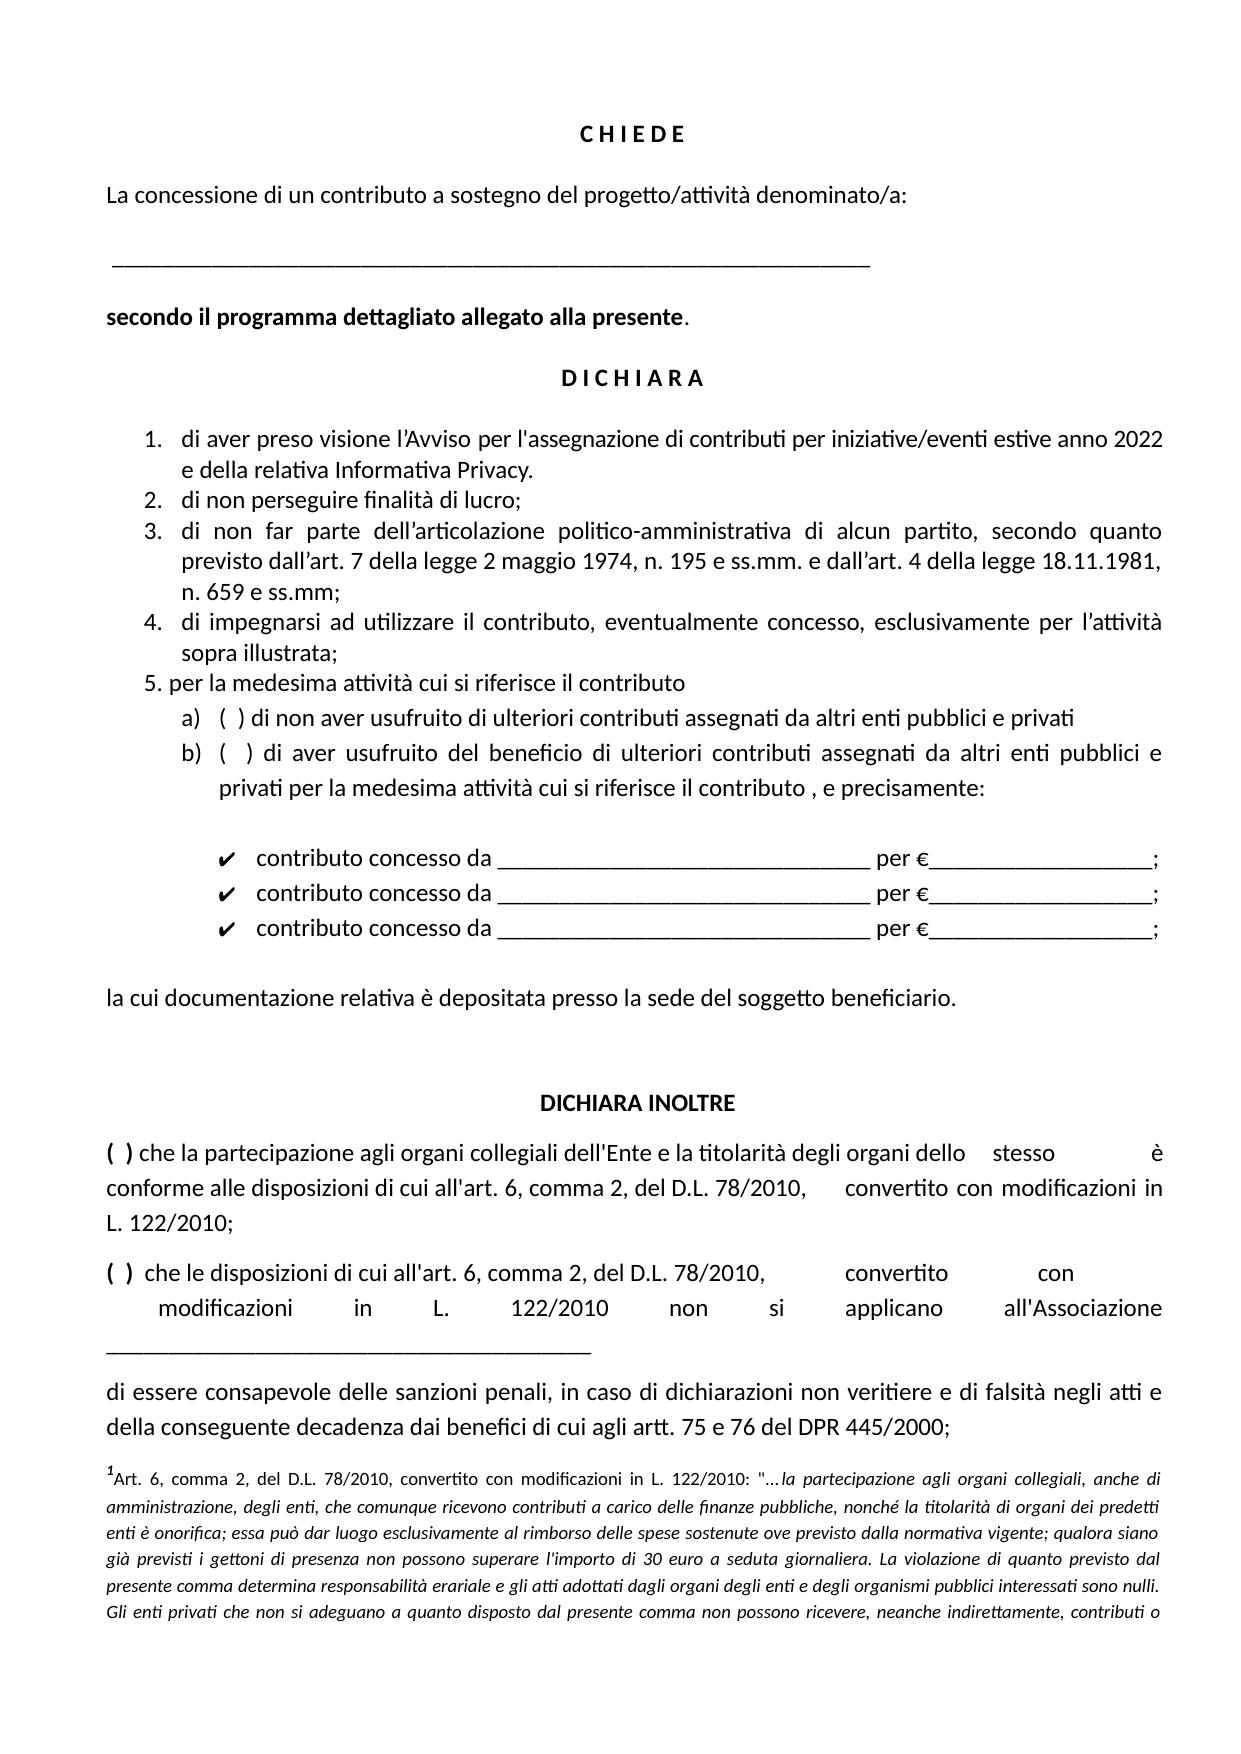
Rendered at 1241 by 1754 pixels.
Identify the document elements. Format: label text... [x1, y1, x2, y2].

text C H I E D E [106, 118, 1163, 149]
text di essere consapevole delle sanzioni penali, in caso di dichiarazioni non veritiere e di falsità negli atti e della conseguente decadenza dai benefici di cui agli artt. 75 e 76 del DPR 445/2000; [106, 1376, 1163, 1442]
list di aver preso visione l’Avviso PER L'ASSEGNAZIONE DI CONTRIBUTI PER INIZIATIVE/EVENTI ESTIVE ANNO 2022 e della relativa Informativa Privacy. [144, 423, 1163, 484]
list ( ) di non aver usufruito di ulteriori contributi assegnati da altri enti pubblici e privati [181, 702, 1163, 733]
text secondo il programma dettagliato allegato alla presente. [106, 301, 1163, 332]
text DICHIARA INOLTRE [106, 1087, 1163, 1118]
list contributo concesso da ______________________________ per €__________________; [219, 877, 1163, 908]
text D I C H I A R A [106, 362, 1163, 393]
text 1Art. 6, comma 2, del D.L. 78/2010, convertito con modificazioni in L. 122/2010: "...la partecipazione agli organi collegiali, anche di amministrazione, degli enti, che comunque ricevono contributi a carico delle finanze pubbliche, nonché la titolarità di organi dei predetti enti è onorifica; essa può dar luogo esclusivamente al rimborso delle spese sostenute ove previsto dalla normativa vigente; qualora siano già previsti i gettoni di presenza non possono superare l'importo di 30 euro a seduta giornaliera. La violazione di quanto previsto dal presente comma determina responsabilità erariale e gli atti adottati dagli organi degli enti e degli organismi pubblici interessati sono nulli. Gli enti privati che non si adeguano a quanto disposto dal presente comma non possono ricevere, neanche indirettamente, contributi o [106, 1461, 1163, 1623]
text ( ) che la partecipazione agli organi collegiali dell'Ente e la titolarità degli organi dello stesso è conforme alle disposizioni di cui all'art. 6, comma 2, del D.L. 78/2010, convertito con modificazioni in L. 122/2010; [106, 1137, 1163, 1238]
list contributo concesso da ______________________________ per €__________________; [219, 842, 1163, 873]
text _____________________________________________________________ [106, 240, 1163, 271]
text la cui documentazione relativa è depositata presso la sede del soggetto beneficiario. [106, 982, 1163, 1013]
list di non perseguire finalità di lucro; [144, 484, 1163, 515]
list per la medesima attività cui si riferisce il contributo [144, 667, 1163, 698]
list contributo concesso da ______________________________ per €__________________; [219, 912, 1163, 943]
list di non far parte dell’articolazione politico-amministrativa di alcun partito, secondo quanto previsto dall’art. 7 della legge 2 maggio 1974, n. 195 e ss.mm. e dall’art. 4 della legge 18.11.1981, n. 659 e ss.mm; [144, 515, 1163, 606]
list ( ) di aver usufruito del beneficio di ulteriori contributi assegnati da altri enti pubblici e privati per la medesima attività cui si riferisce il contributo , e precisamente: [181, 737, 1163, 803]
text La concessione di un contributo a sostegno del progetto/attività denominato/a: [106, 179, 1163, 210]
text ( ) che le disposizioni di cui all'art. 6, comma 2, del D.L. 78/2010, convertito con modificazioni in L. 122/2010 non si applicano all'Associazione _______________________________________ [106, 1257, 1163, 1357]
list di impegnarsi ad utilizzare il contributo, eventualmente concesso, esclusivamente per l’attività sopra illustrata; [144, 606, 1163, 667]
